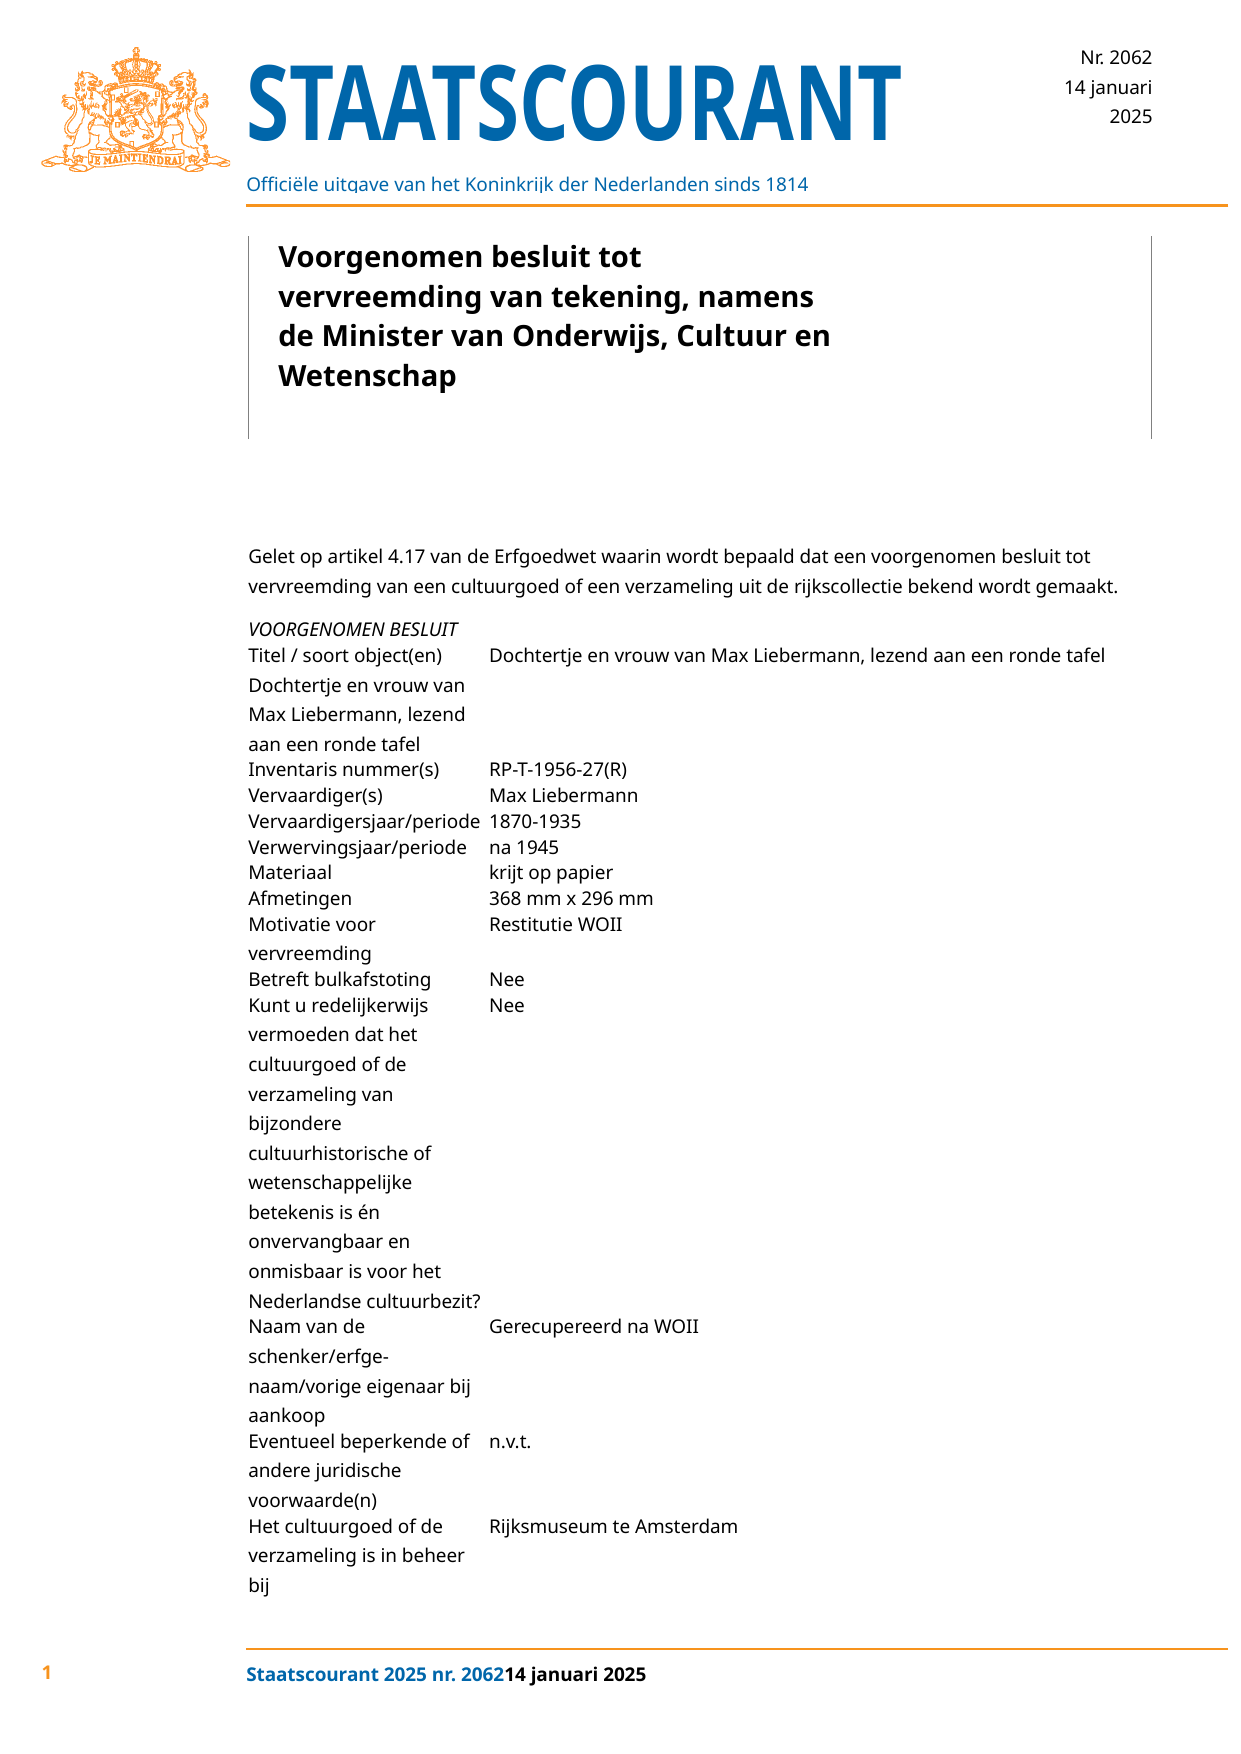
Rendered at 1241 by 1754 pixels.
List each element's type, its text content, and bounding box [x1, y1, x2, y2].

table_cell Naam van de schenker/erfge- naam/vorige eigenaar bij aankoop [248, 1314, 489, 1428]
table_cell Eventueel beperkende of andere juridische voorwaarde(n) [248, 1428, 489, 1513]
table_cell RP-T-1956-27(R) [489, 757, 1152, 782]
table_cell Motivatie voor vervreemding [248, 911, 489, 966]
table_cell Vervaardigersjaar/periode [248, 808, 489, 834]
table_header Titel / soort object(en) Dochtertje en vrouw van Max Liebermann, lezend aan een ronde tafel [248, 642, 489, 757]
table_cell Inventaris nummer(s) [248, 757, 489, 782]
picture [41, 47, 231, 172]
table_cell Het cultuurgoed of de verzameling is in beheer bij [248, 1513, 489, 1598]
table_header Dochtertje en vrouw van Max Liebermann, lezend aan een ronde tafel [489, 642, 1152, 757]
table_cell Nee [489, 966, 1152, 992]
table_cell Verwervingsjaar/periode [248, 834, 489, 859]
table_cell na 1945 [489, 834, 1152, 859]
text VOORGENOMEN BESLUIT [248, 616, 1152, 642]
table_header Voorgenomen besluit tot vervreemding van tekening, namens de Minister van Onderwijs, Cultuur en Wetenschap [249, 236, 850, 439]
table_cell Rijksmuseum te Amsterdam [489, 1513, 1152, 1598]
table_cell Afmetingen [248, 885, 489, 911]
table_header [850, 414, 1151, 439]
table_header [850, 236, 912, 413]
table_cell Gerecupereerd na WOII [489, 1314, 1152, 1428]
text Gelet op artikel 4.17 van de Erfgoedwet waarin wordt bepaald dat een voorgenomen besluit tot vervreemding van een cultuurgoed of een verzameling uit de rijkscollectie bekend wordt gemaakt. [248, 544, 1152, 599]
table_cell 368 mm x 296 mm [489, 885, 1152, 911]
table_cell Betreft bulkafstoting [248, 966, 489, 992]
table_cell Nee [489, 992, 1152, 1314]
table_cell krijt op papier [489, 860, 1152, 885]
table_cell n.v.t. [489, 1428, 1152, 1513]
table_cell Kunt u redelijkerwijs vermoeden dat het cultuurgoed of de verzameling van bijzondere cultuurhistorische of wetenschappelijke betekenis is én onvervangbaar en onmisbaar is voor het Nederlandse cultuurbezit? [248, 992, 489, 1314]
table_cell 1870-1935 [489, 808, 1152, 834]
picture [912, 236, 1090, 414]
table_cell Restitutie WOII [489, 911, 1152, 966]
table_cell Vervaardiger(s) [248, 783, 489, 808]
table_header [1090, 236, 1151, 413]
table_cell Materiaal [248, 860, 489, 885]
table_cell Max Liebermann [489, 783, 1152, 808]
